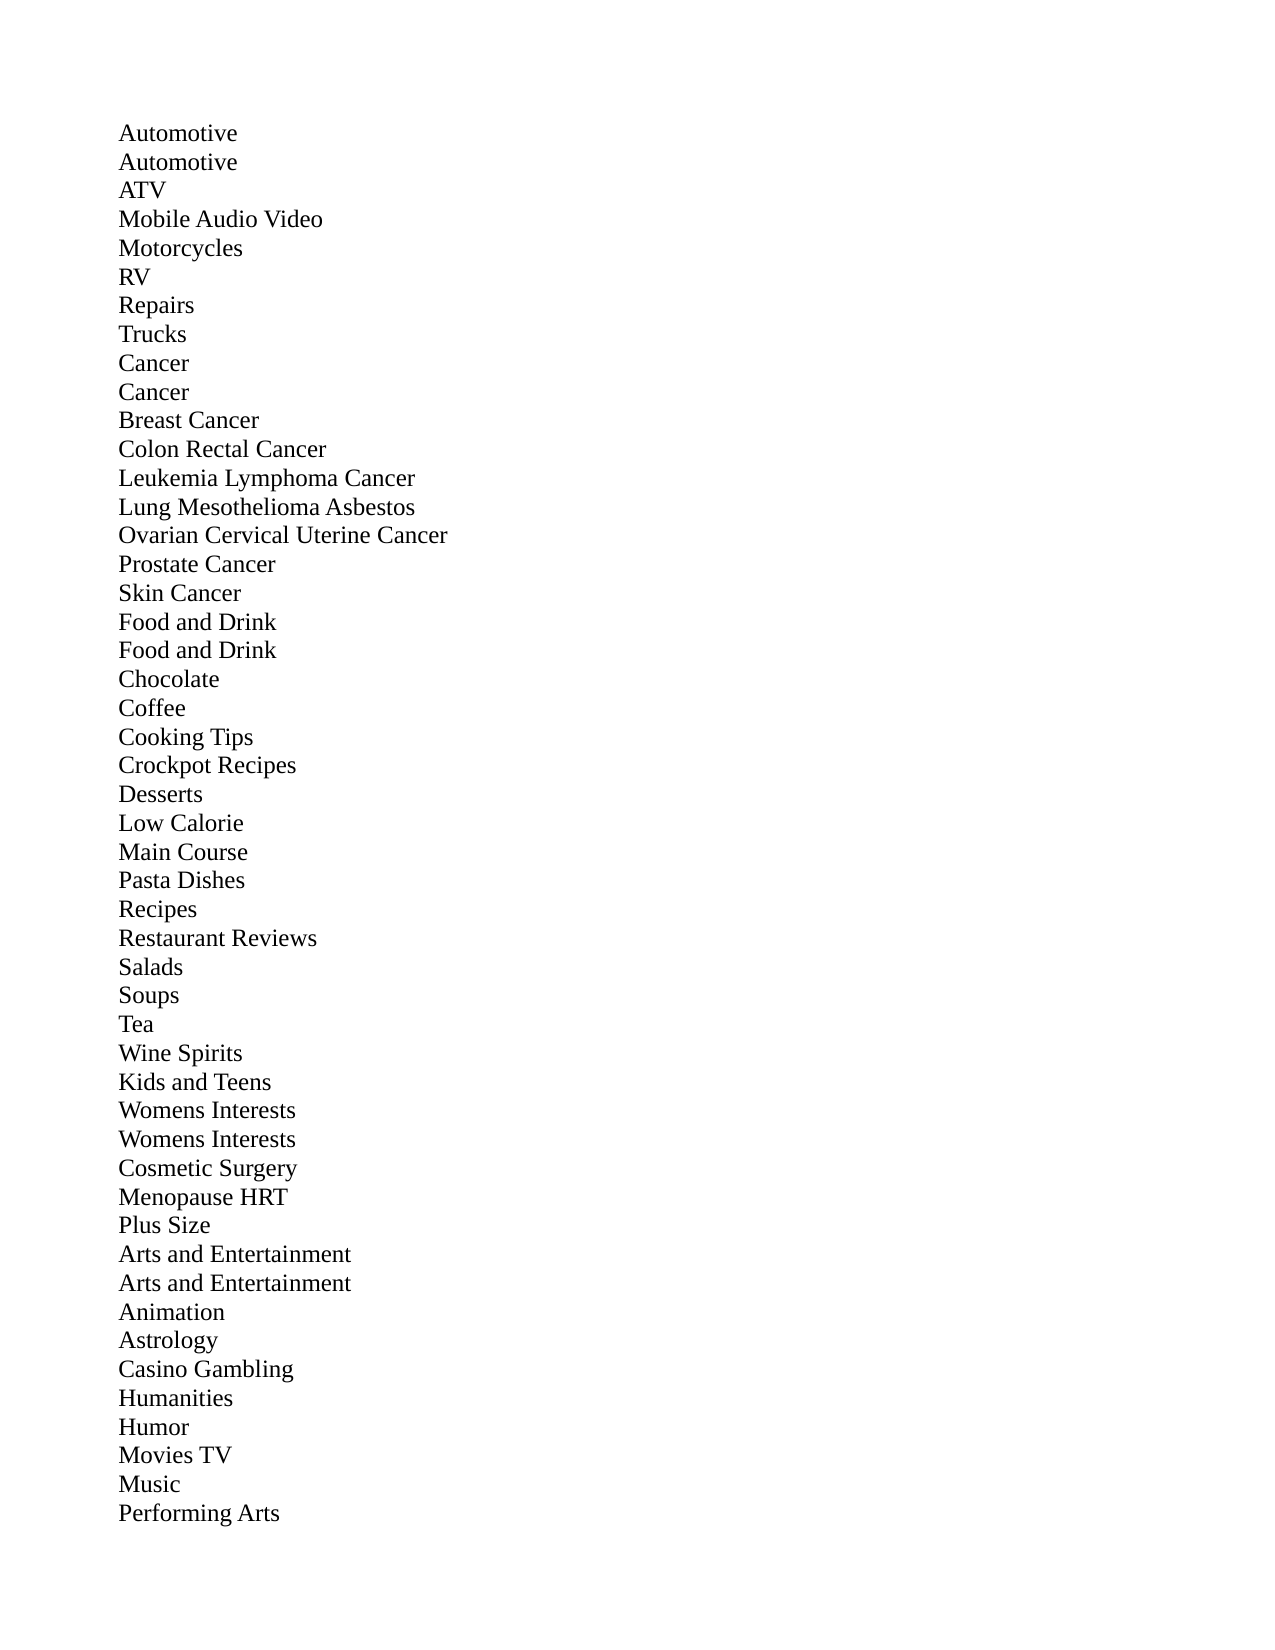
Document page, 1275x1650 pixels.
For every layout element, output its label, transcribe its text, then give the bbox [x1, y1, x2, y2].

text Music [118, 1469, 1157, 1498]
text Skin Cancer [118, 578, 1157, 607]
text Low Calorie [118, 808, 1157, 837]
text Cancer [118, 348, 1157, 377]
text Salads [118, 952, 1157, 981]
text Astrology [118, 1326, 1157, 1354]
text Breast Cancer [118, 406, 1157, 434]
text Colon Rectal Cancer [118, 434, 1157, 463]
text Trucks [118, 319, 1157, 348]
text Cosmetic Surgery [118, 1153, 1157, 1182]
text Leukemia Lymphoma Cancer [118, 463, 1157, 492]
text RV [118, 262, 1157, 291]
text Humanities [118, 1383, 1157, 1412]
text Soups [118, 981, 1157, 1009]
text Repairs [118, 291, 1157, 319]
text Plus Size [118, 1211, 1157, 1239]
text Food and Drink [118, 607, 1157, 636]
text Kids and Teens [118, 1067, 1157, 1096]
text Arts and Entertainment [118, 1239, 1157, 1268]
text Animation [118, 1297, 1157, 1326]
text Mobile Audio Video [118, 204, 1157, 233]
text Restaurant Reviews [118, 923, 1157, 952]
text Lung Mesothelioma Asbestos [118, 492, 1157, 521]
text Food and Drink [118, 636, 1157, 664]
text Wine Spirits [118, 1038, 1157, 1067]
text Tea [118, 1009, 1157, 1038]
text ATV [118, 176, 1157, 204]
text Performing Arts [118, 1498, 1157, 1527]
text Crockpot Recipes [118, 751, 1157, 779]
text Recipes [118, 894, 1157, 923]
text Cooking Tips [118, 722, 1157, 751]
text Desserts [118, 779, 1157, 808]
text Prostate Cancer [118, 549, 1157, 578]
text Pasta Dishes [118, 866, 1157, 894]
text Automotive [118, 118, 1157, 147]
text Cancer [118, 377, 1157, 406]
text Motorcycles [118, 233, 1157, 262]
text Humor [118, 1412, 1157, 1441]
text Arts and Entertainment [118, 1268, 1157, 1297]
text Womens Interests [118, 1096, 1157, 1124]
text Chocolate [118, 664, 1157, 693]
text Automotive [118, 147, 1157, 176]
text Womens Interests [118, 1124, 1157, 1153]
text Movies TV [118, 1441, 1157, 1469]
text Casino Gambling [118, 1354, 1157, 1383]
text Coffee [118, 693, 1157, 722]
text Main Course [118, 837, 1157, 866]
text Menopause HRT [118, 1182, 1157, 1211]
text Ovarian Cervical Uterine Cancer [118, 521, 1157, 549]
